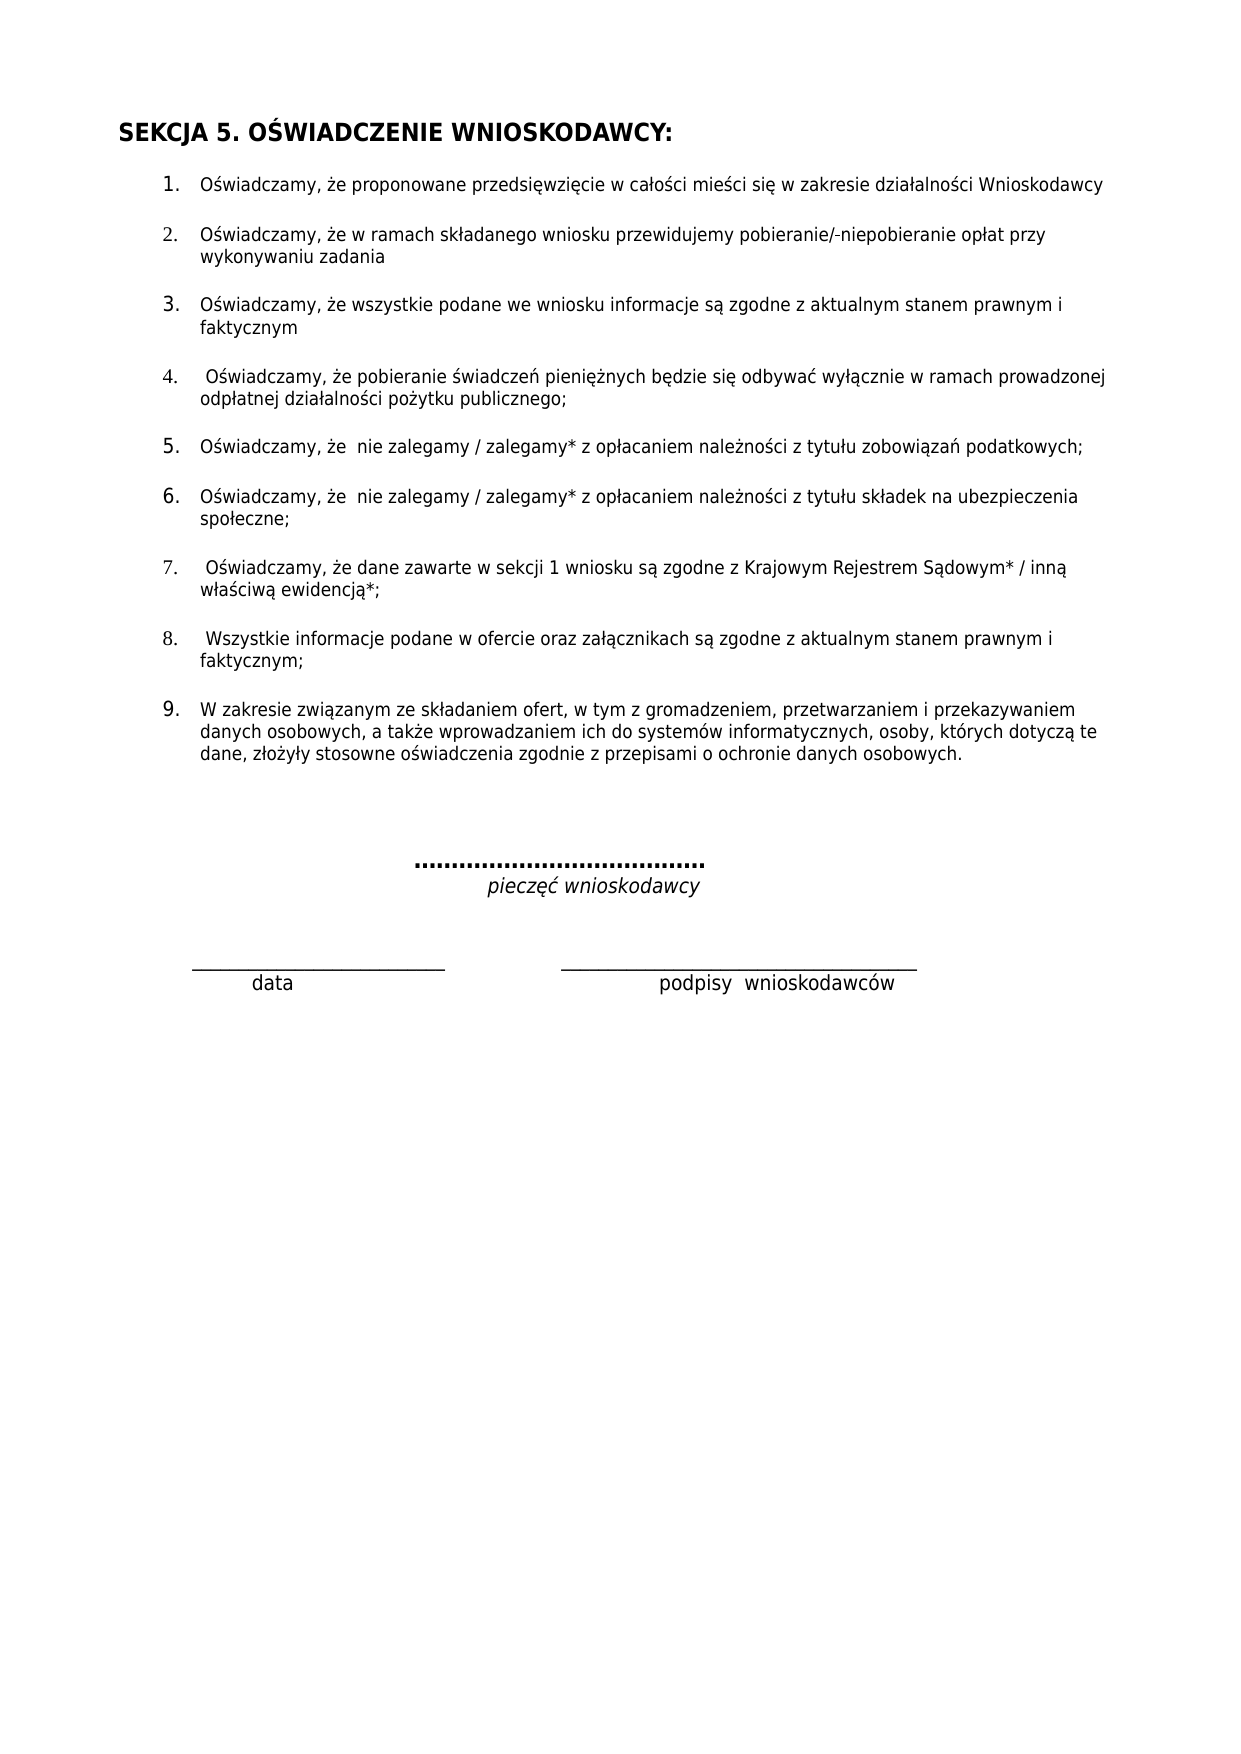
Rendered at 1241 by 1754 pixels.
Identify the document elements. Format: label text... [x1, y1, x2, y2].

text ___________________________ ______________________________________ [118, 947, 1122, 971]
list Oświadczamy, że wszystkie podane we wniosku informacje są zgodne z aktualnym stanem prawnym i faktycznym [162, 292, 1122, 339]
list Oświadczamy, że nie zalegamy / zalegamy* z opłacaniem należności z tytułu zobowiązań podatkowych; [162, 434, 1122, 459]
list W zakresie związanym ze składaniem ofert, w tym z gromadzeniem, przetwarzaniem i przekazywaniem danych osobowych, a także wprowadzaniem ich do systemów informatycznych, osoby, których dotyczą te dane, złożyły stosowne oświadczenia zgodnie z przepisami o ochronie danych osobowych. [162, 697, 1122, 765]
list Oświadczamy, że proponowane przedsięwzięcie w całości mieści się w zakresie działalności Wnioskodawcy [162, 172, 1122, 197]
text ………………………………… [118, 845, 1122, 874]
list Oświadczamy, że dane zawarte w sekcji 1 wniosku są zgodne z Krajowym Rejestrem Sądowym* / inną właściwą ewidencją*; [162, 555, 1122, 601]
list Oświadczamy, że pobieranie świadczeń pieniężnych będzie się odbywać wyłącznie w ramach prowadzonej odpłatnej działalności pożytku publicznego; [162, 364, 1122, 409]
text SEKCJA 5. OŚWIADCZENIE WNIOSKODAWCY: [118, 118, 1122, 147]
list Oświadczamy, że nie zalegamy / zalegamy* z opłacaniem należności z tytułu składek na ubezpieczenia społeczne; [162, 484, 1122, 530]
list Wszystkie informacje podane w ofercie oraz załącznikach są zgodne z aktualnym stanem prawnym i faktycznym; [162, 626, 1122, 672]
list Oświadczamy, że w ramach składanego wniosku przewidujemy pobieranie/ niepobieranie opłat przy wykonywaniu zadania [162, 222, 1122, 267]
text data podpisy wnioskodawców [118, 971, 1122, 995]
text pieczęć wnioskodawcy [118, 874, 1122, 898]
